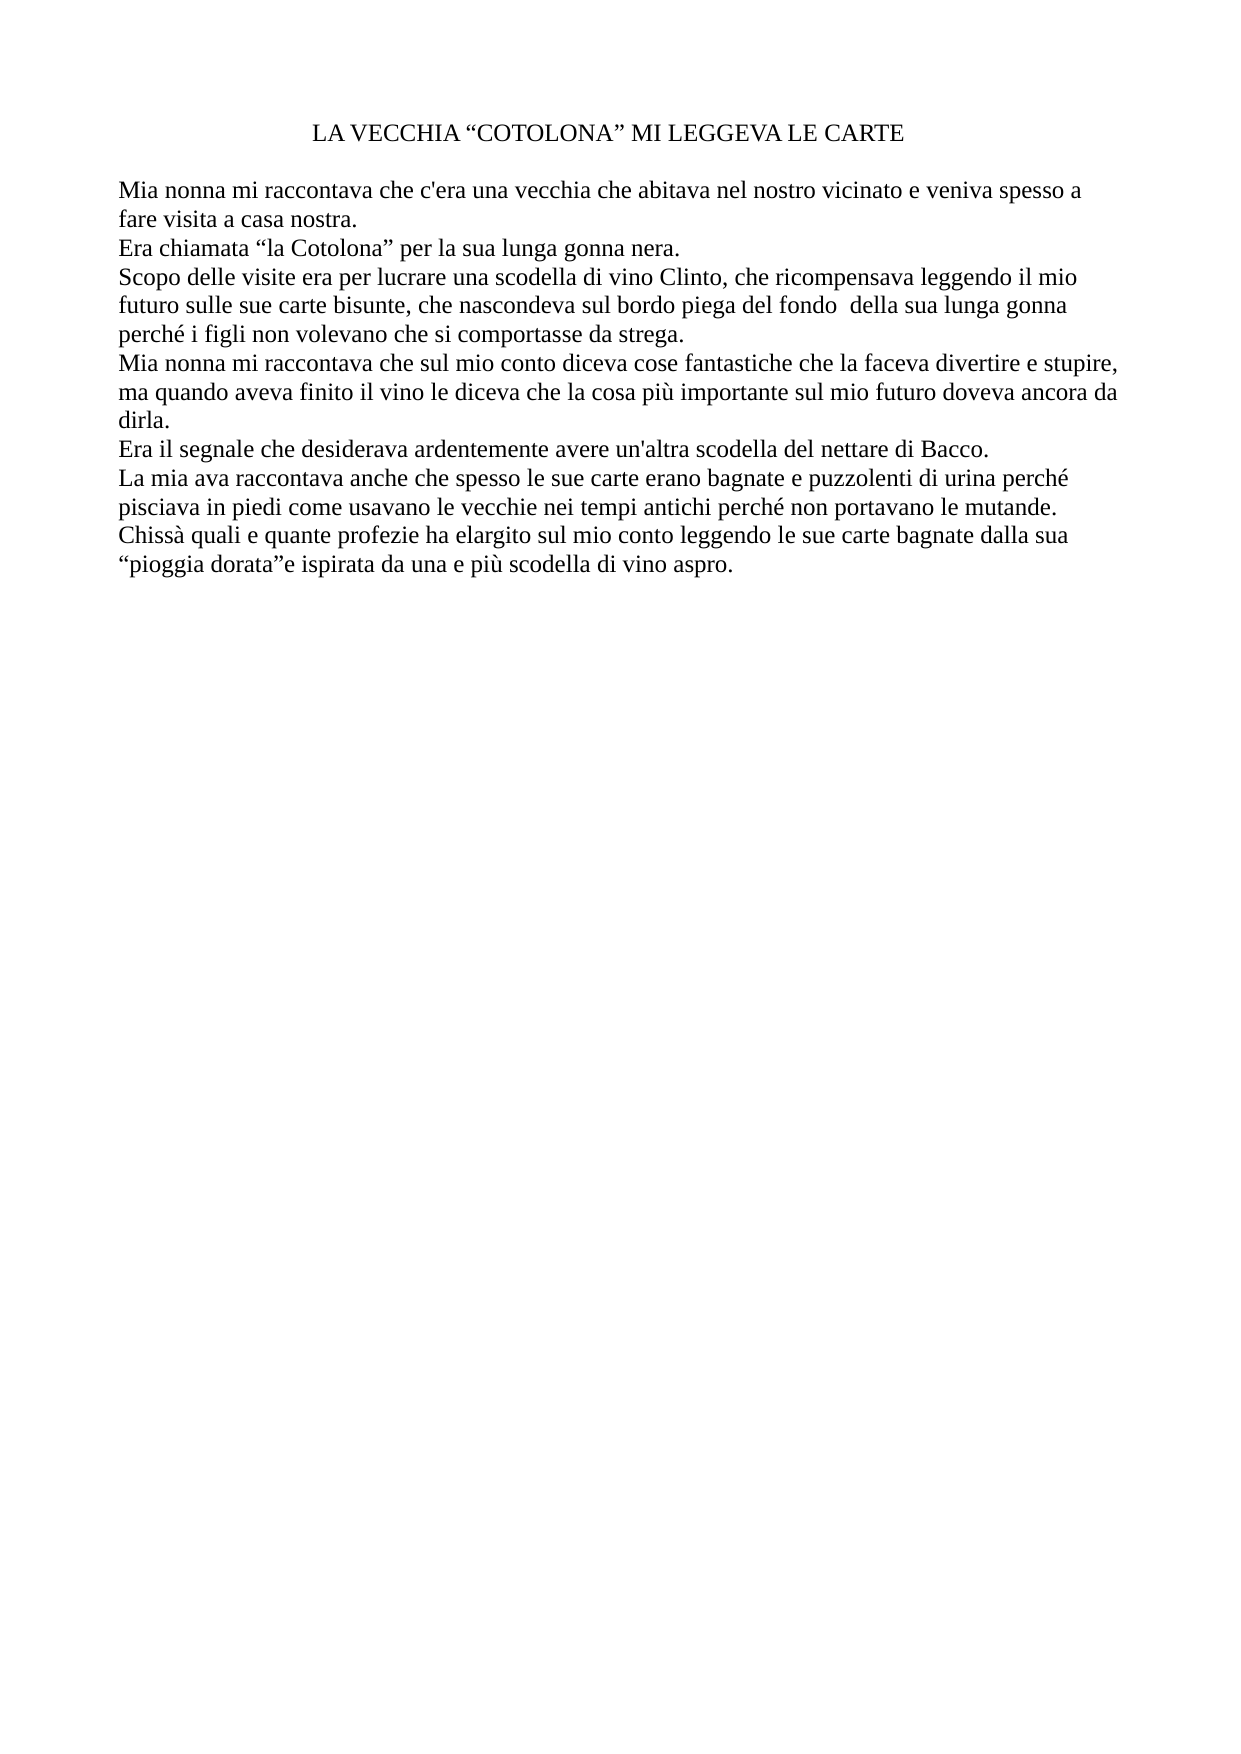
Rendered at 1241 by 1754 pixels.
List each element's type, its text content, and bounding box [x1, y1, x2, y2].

text LA VECCHIA “COTOLONA” MI LEGGEVA LE CARTE [118, 118, 1122, 147]
text Mia nonna mi raccontava che sul mio conto diceva cose fantastiche che la faceva divertire e stupire, ma quando aveva finito il vino le diceva che la cosa più importante sul mio futuro doveva ancora da dirla. [118, 348, 1122, 434]
text Era chiamata “la Cotolona” per la sua lunga gonna nera. [118, 233, 1122, 262]
text Scopo delle visite era per lucrare una scodella di vino Clinto, che ricompensava leggendo il mio futuro sulle sue carte bisunte, che nascondeva sul bordo piega del fondo della sua lunga gonna perché i figli non volevano che si comportasse da strega. [118, 262, 1122, 348]
text Mia nonna mi raccontava che c'era una vecchia che abitava nel nostro vicinato e veniva spesso a fare visita a casa nostra. [118, 176, 1122, 233]
text Era il segnale che desiderava ardentemente avere un'altra scodella del nettare di Bacco. [118, 434, 1122, 463]
text La mia ava raccontava anche che spesso le sue carte erano bagnate e puzzolenti di urina perché pisciava in piedi come usavano le vecchie nei tempi antichi perché non portavano le mutande. [118, 463, 1122, 521]
text Chissà quali e quante profezie ha elargito sul mio conto leggendo le sue carte bagnate dalla sua “pioggia dorata”e ispirata da una e più scodella di vino aspro. [118, 521, 1122, 578]
